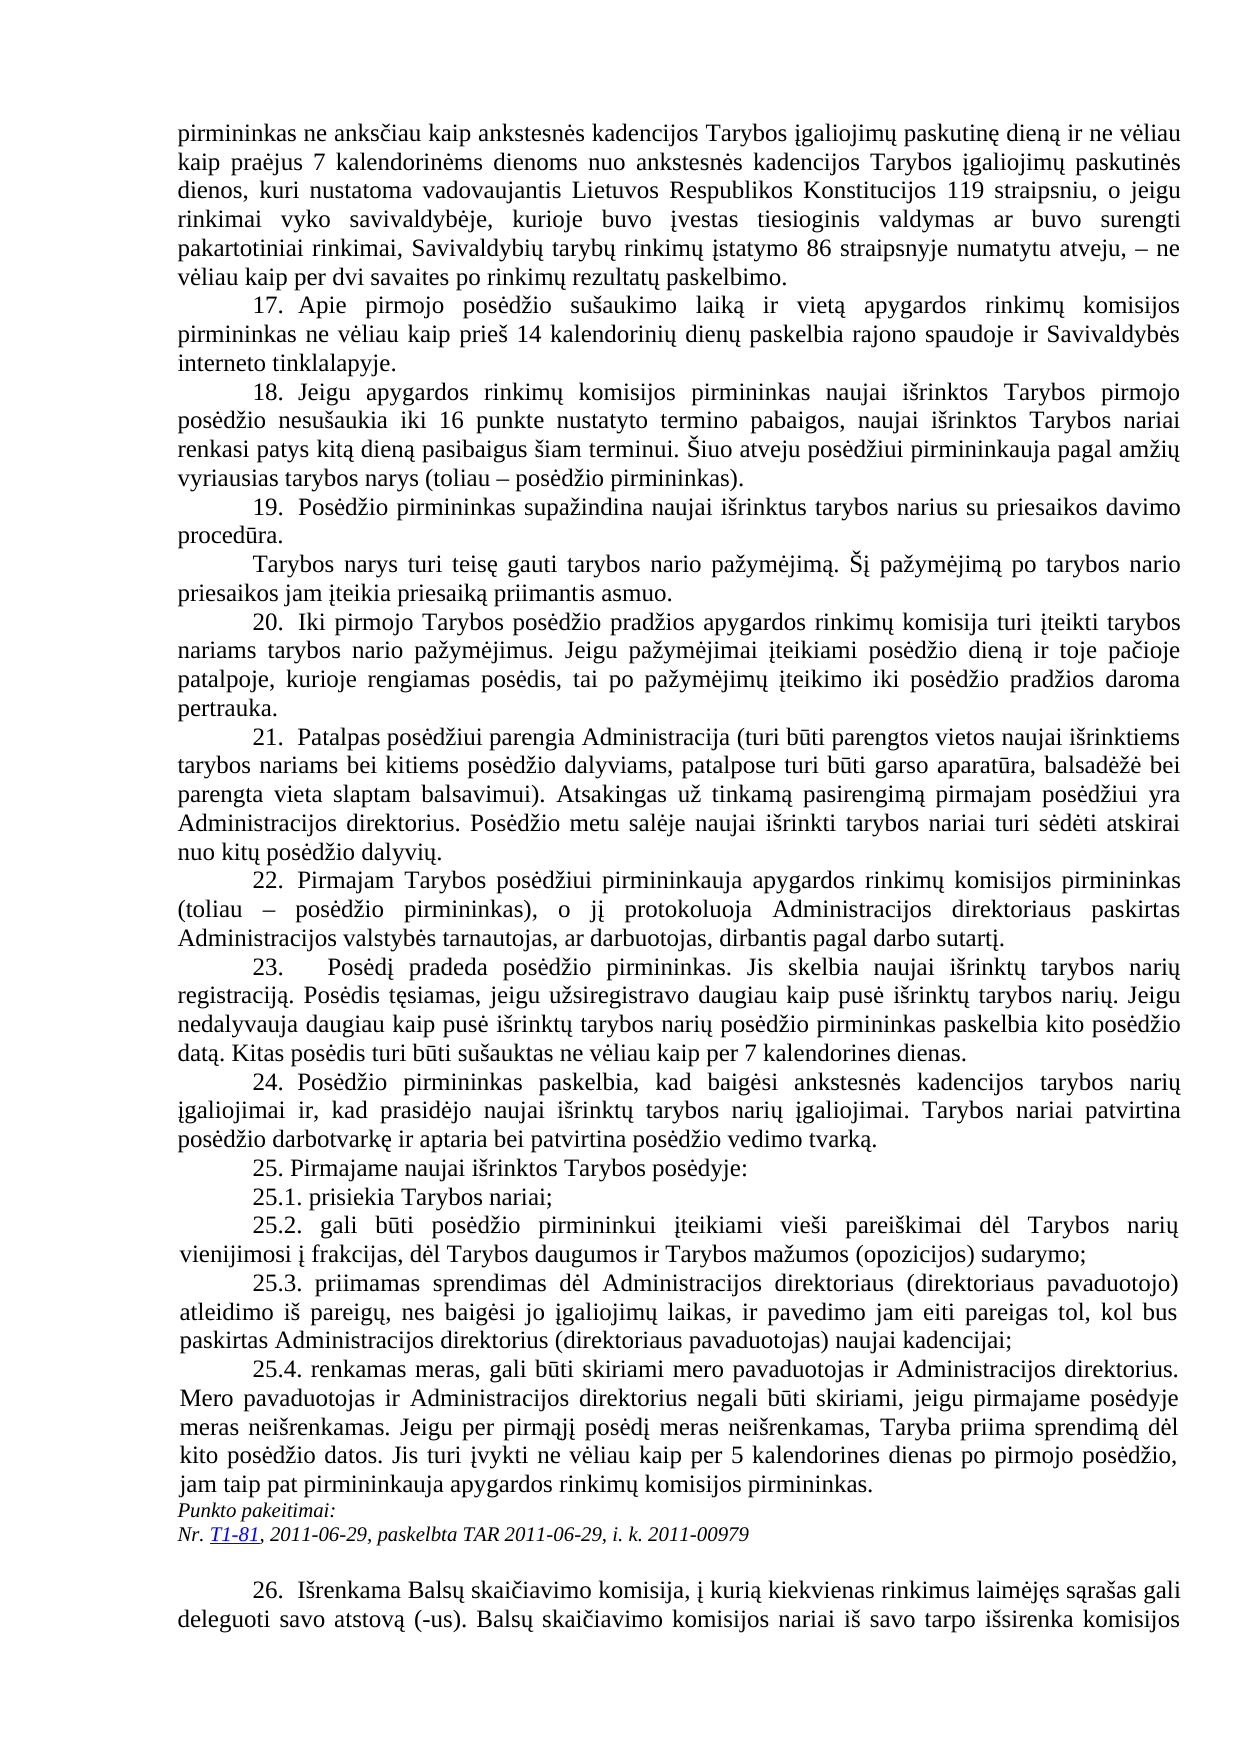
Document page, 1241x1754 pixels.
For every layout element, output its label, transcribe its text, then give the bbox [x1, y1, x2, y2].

text 21. Patalpas posėdžiui parengia Administracija (turi būti parengtos vietos naujai išrinktiems tarybos nariams bei kitiems posėdžio dalyviams, patalpose turi būti garso aparatūra, balsadėžė bei parengta vieta slaptam balsavimui). Atsakingas už tinkamą pasirengimą pirmajam posėdžiui yra Administracijos direktorius. Posėdžio metu salėje naujai išrinkti tarybos nariai turi sėdėti atskirai nuo kitų posėdžio dalyvių. [177, 722, 1181, 866]
text 25.1. prisiekia Tarybos nariai; [179, 1182, 1181, 1211]
text 25.4. renkamas meras, gali būti skiriami mero pavaduotojas ir Administracijos direktorius. Mero pavaduotojas ir Administracijos direktorius negali būti skiriami, jeigu pirmajame posėdyje meras neišrenkamas. Jeigu per pirmąjį posėdį meras neišrenkamas, Taryba priima sprendimą dėl kito posėdžio datos. Jis turi įvykti ne vėliau kaip per 5 kalendorines dienas po pirmojo posėdžio, jam taip pat pirmininkauja apygardos rinkimų komisijos pirmininkas. [179, 1354, 1179, 1498]
text Nr. T1-81, 2011-06-29, paskelbta TAR 2011-06-29, i. k. 2011-00979 [177, 1522, 1181, 1546]
text 20. Iki pirmojo Tarybos posėdžio pradžios apygardos rinkimų komisija turi įteikti tarybos nariams tarybos nario pažymėjimus. Jeigu pažymėjimai įteikiami posėdžio dieną ir toje pačioje patalpoje, kurioje rengiamas posėdis, tai po pažymėjimų įteikimo iki posėdžio pradžios daroma pertrauka. [177, 607, 1181, 722]
text 25. Pirmajame naujai išrinktos Tarybos posėdyje: [179, 1153, 1181, 1182]
text 24. Posėdžio pirmininkas paskelbia, kad baigėsi ankstesnės kadencijos tarybos narių įgaliojimai ir, kad prasidėjo naujai išrinktų tarybos narių įgaliojimai. Tarybos nariai patvirtina posėdžio darbotvarkę ir aptaria bei patvirtina posėdžio vedimo tvarką. [177, 1067, 1181, 1153]
text 17. Apie pirmojo posėdžio sušaukimo laiką ir vietą apygardos rinkimų komisijos pirmininkas ne vėliau kaip prieš 14 kalendorinių dienų paskelbia rajono spaudoje ir Savivaldybės interneto tinklalapyje. [177, 291, 1181, 377]
text 22. Pirmajam Tarybos posėdžiui pirmininkauja apygardos rinkimų komisijos pirmininkas (toliau – posėdžio pirmininkas), o jį protokoluoja Administracijos direktoriaus paskirtas Administracijos valstybės tarnautojas, ar darbuotojas, dirbantis pagal darbo sutartį. [177, 866, 1181, 952]
text 26. Išrenkama Balsų skaičiavimo komisija, į kurią kiekvienas rinkimus laimėjęs sąrašas gali deleguoti savo atstovą (-us). Balsų skaičiavimo komisijos nariai iš savo tarpo išsirenka komisijos [177, 1575, 1181, 1632]
text Punkto pakeitimai: [177, 1498, 1181, 1522]
text 23. Posėdį pradeda posėdžio pirmininkas. Jis skelbia naujai išrinktų tarybos narių registraciją. Posėdis tęsiamas, jeigu užsiregistravo daugiau kaip pusė išrinktų tarybos narių. Jeigu nedalyvauja daugiau kaip pusė išrinktų tarybos narių posėdžio pirmininkas paskelbia kito posėdžio datą. Kitas posėdis turi būti sušauktas ne vėliau kaip per 7 kalendorines dienas. [177, 952, 1181, 1067]
text 19. Posėdžio pirmininkas supažindina naujai išrinktus tarybos narius su priesaikos davimo procedūra. [177, 492, 1181, 549]
text 25.3. priimamas sprendimas dėl Administracijos direktoriaus (direktoriaus pavaduotojo) atleidimo iš pareigų, nes baigėsi jo įgaliojimų laikas, ir pavedimo jam eiti pareigas tol, kol bus paskirtas Administracijos direktorius (direktoriaus pavaduotojas) naujai kadencijai; [179, 1268, 1179, 1354]
text 25.2. gali būti posėdžio pirmininkui įteikiami vieši pareiškimai dėl Tarybos narių vienijimosi į frakcijas, dėl Tarybos daugumos ir Tarybos mažumos (opozicijos) sudarymo; [179, 1211, 1179, 1268]
text 18. Jeigu apygardos rinkimų komisijos pirmininkas naujai išrinktos Tarybos pirmojo posėdžio nesušaukia iki 16 punkte nustatyto termino pabaigos, naujai išrinktos Tarybos nariai renkasi patys kitą dieną pasibaigus šiam terminui. Šiuo atveju posėdžiui pirmininkauja pagal amžių vyriausias tarybos narys (toliau – posėdžio pirmininkas). [177, 377, 1181, 492]
text Tarybos narys turi teisę gauti tarybos nario pažymėjimą. Šį pažymėjimą po tarybos nario priesaikos jam įteikia priesaiką priimantis asmuo. [177, 549, 1181, 607]
text pirmininkas ne anksčiau kaip ankstesnės kadencijos Tarybos įgaliojimų paskutinę dieną ir ne vėliau kaip praėjus 7 kalendorinėms dienoms nuo ankstesnės kadencijos Tarybos įgaliojimų paskutinės dienos, kuri nustatoma vadovaujantis Lietuvos Respublikos Konstitucijos 119 straipsniu, o jeigu rinkimai vyko savivaldybėje, kurioje buvo įvestas tiesioginis valdymas ar buvo surengti pakartotiniai rinkimai, Savivaldybių tarybų rinkimų įstatymo 86 straipsnyje numatytu atveju, – ne vėliau kaip per dvi savaites po rinkimų rezultatų paskelbimo. [177, 118, 1181, 291]
